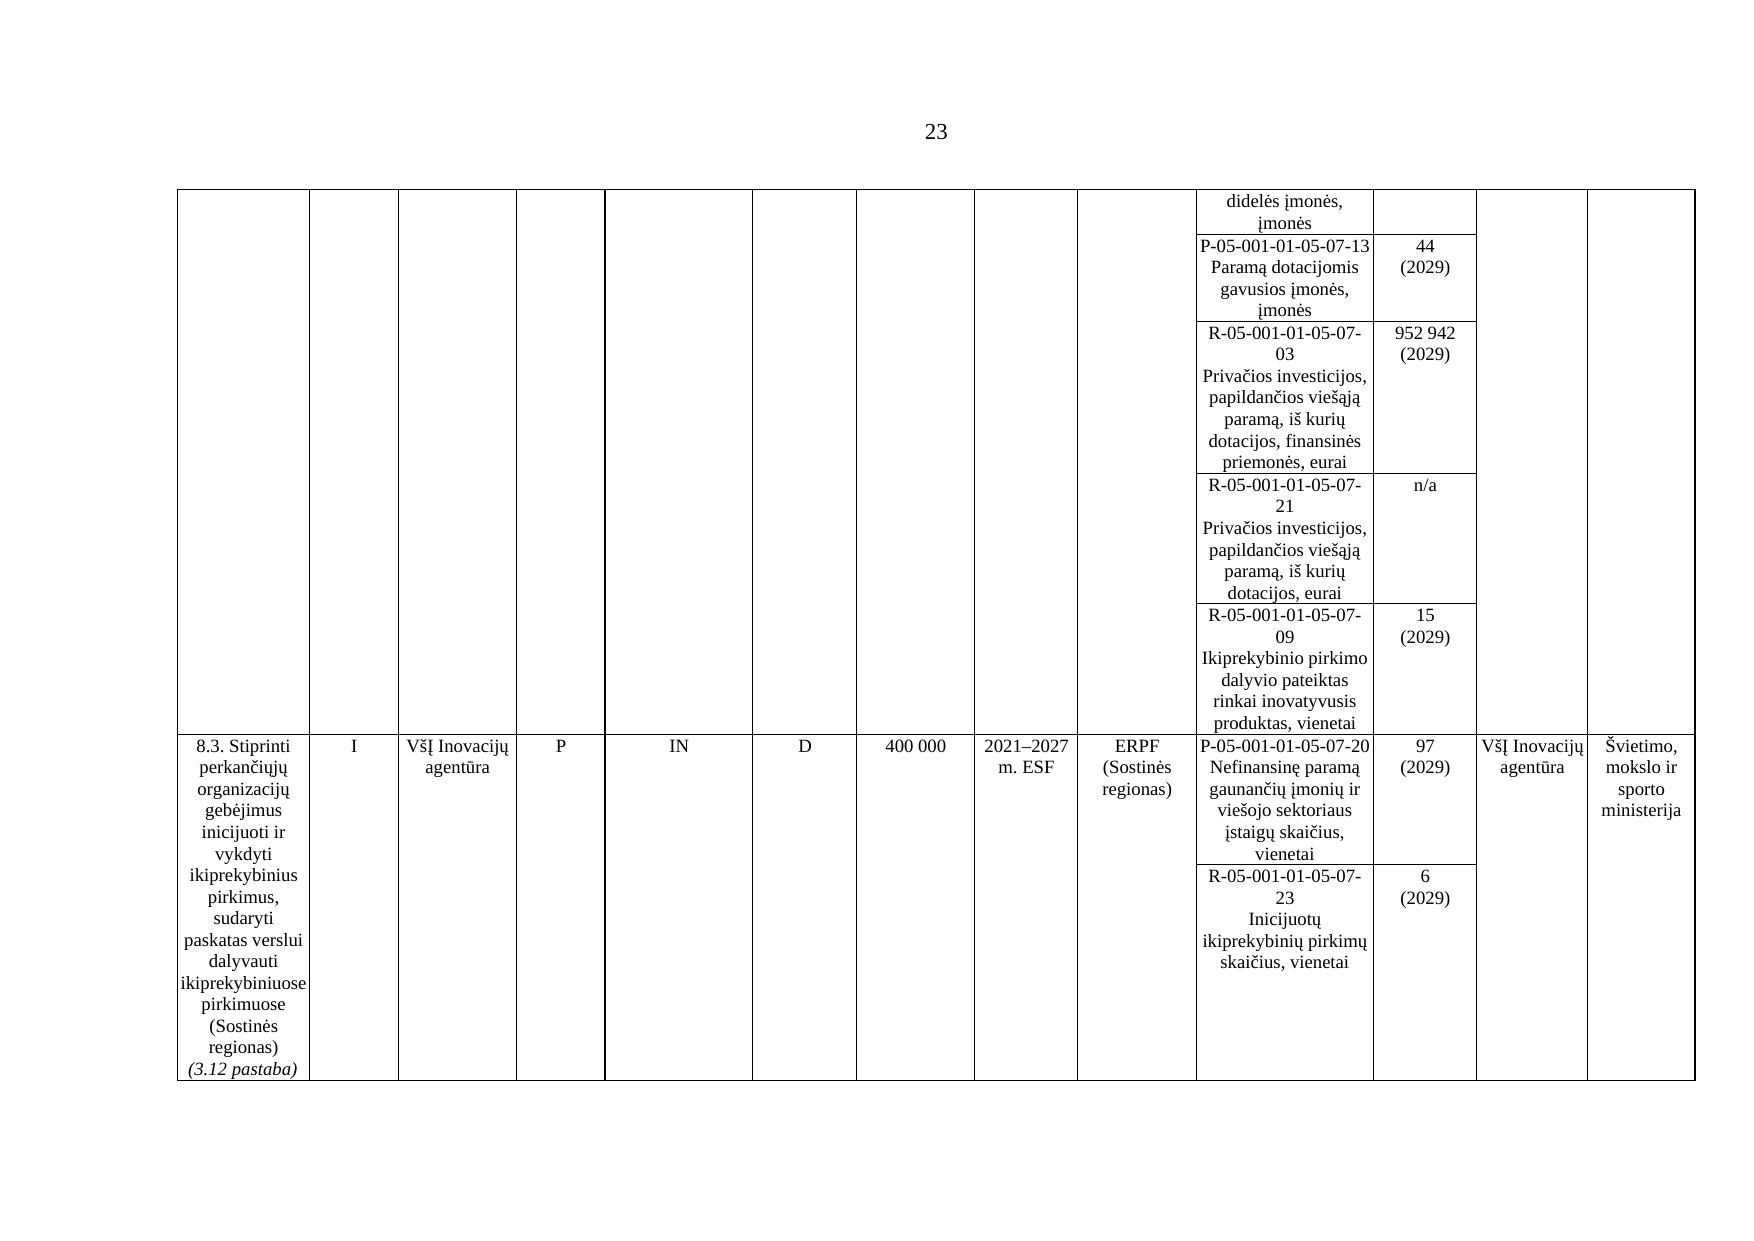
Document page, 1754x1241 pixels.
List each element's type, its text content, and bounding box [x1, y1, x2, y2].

table_cell [753, 190, 856, 733]
table_cell VšĮ Inovacijų agentūra [399, 735, 516, 1079]
table_cell didelės įmonės, įmonės [1197, 190, 1373, 233]
table_cell [178, 190, 309, 733]
table_cell R-05-001-01-05-07-03 Privačios investicijos, papildančios viešąją paramą, iš kurių dotacijos, finansinės priemonės, eurai [1197, 322, 1373, 473]
table_cell 15 (2029) [1374, 604, 1476, 733]
table_cell P-05-001-01-05-07-13 Paramą dotacijomis gavusios įmonės, įmonės [1197, 235, 1373, 321]
table_cell 8.3. Stiprinti perkančiųjų organizacijų gebėjimus inicijuoti ir vykdyti ikiprekybinius pirkimus, sudaryti paskatas verslui dalyvauti ikiprekybiniuose pirkimuose (Sostinės regionas) (3.12 pastaba) [178, 735, 309, 1079]
table_cell [399, 190, 516, 733]
table_cell 6 (2029) [1374, 865, 1476, 1079]
table_cell R-05-001-01-05-07-09 Ikiprekybinio pirkimo dalyvio pateiktas rinkai inovatyvusis produktas, vienetai [1197, 604, 1373, 733]
table_cell [857, 190, 974, 733]
table_cell n/a [1374, 474, 1476, 603]
table_cell P [517, 735, 604, 1079]
table_cell VšĮ Inovacijų agentūra [1477, 735, 1587, 1079]
table_cell [1374, 190, 1476, 233]
table_cell 400 000 [857, 735, 974, 1079]
table_cell [606, 190, 752, 733]
table_cell [975, 190, 1077, 733]
table_cell ERPF (Sostinės regionas) [1078, 735, 1196, 1079]
table_cell [1477, 190, 1587, 733]
table_cell [1078, 190, 1196, 733]
table_cell 44 (2029) [1374, 235, 1476, 321]
table_cell R-05-001-01-05-07-23 Inicijuotų ikiprekybinių pirkimų skaičius, vienetai [1197, 865, 1373, 1079]
table_cell Švietimo, mokslo ir sporto ministerija [1588, 735, 1694, 1079]
table_cell [310, 190, 398, 733]
table_cell R-05-001-01-05-07-21 Privačios investicijos, papildančios viešąją paramą, iš kurių dotacijos, eurai [1197, 474, 1373, 603]
table_cell IN [606, 735, 752, 1079]
table_cell P-05-001-01-05-07-20 Nefinansinę paramą gaunančių įmonių ir viešojo sektoriaus įstaigų skaičius, vienetai [1197, 735, 1373, 864]
table_cell D [753, 735, 856, 1079]
table_cell 97 (2029) [1374, 735, 1476, 864]
table_cell [517, 190, 604, 733]
table_cell 2021–2027 m. ESF [975, 735, 1077, 1079]
table_cell I [310, 735, 398, 1079]
table_cell [1588, 190, 1694, 733]
table_cell 952 942 (2029) [1374, 322, 1476, 473]
